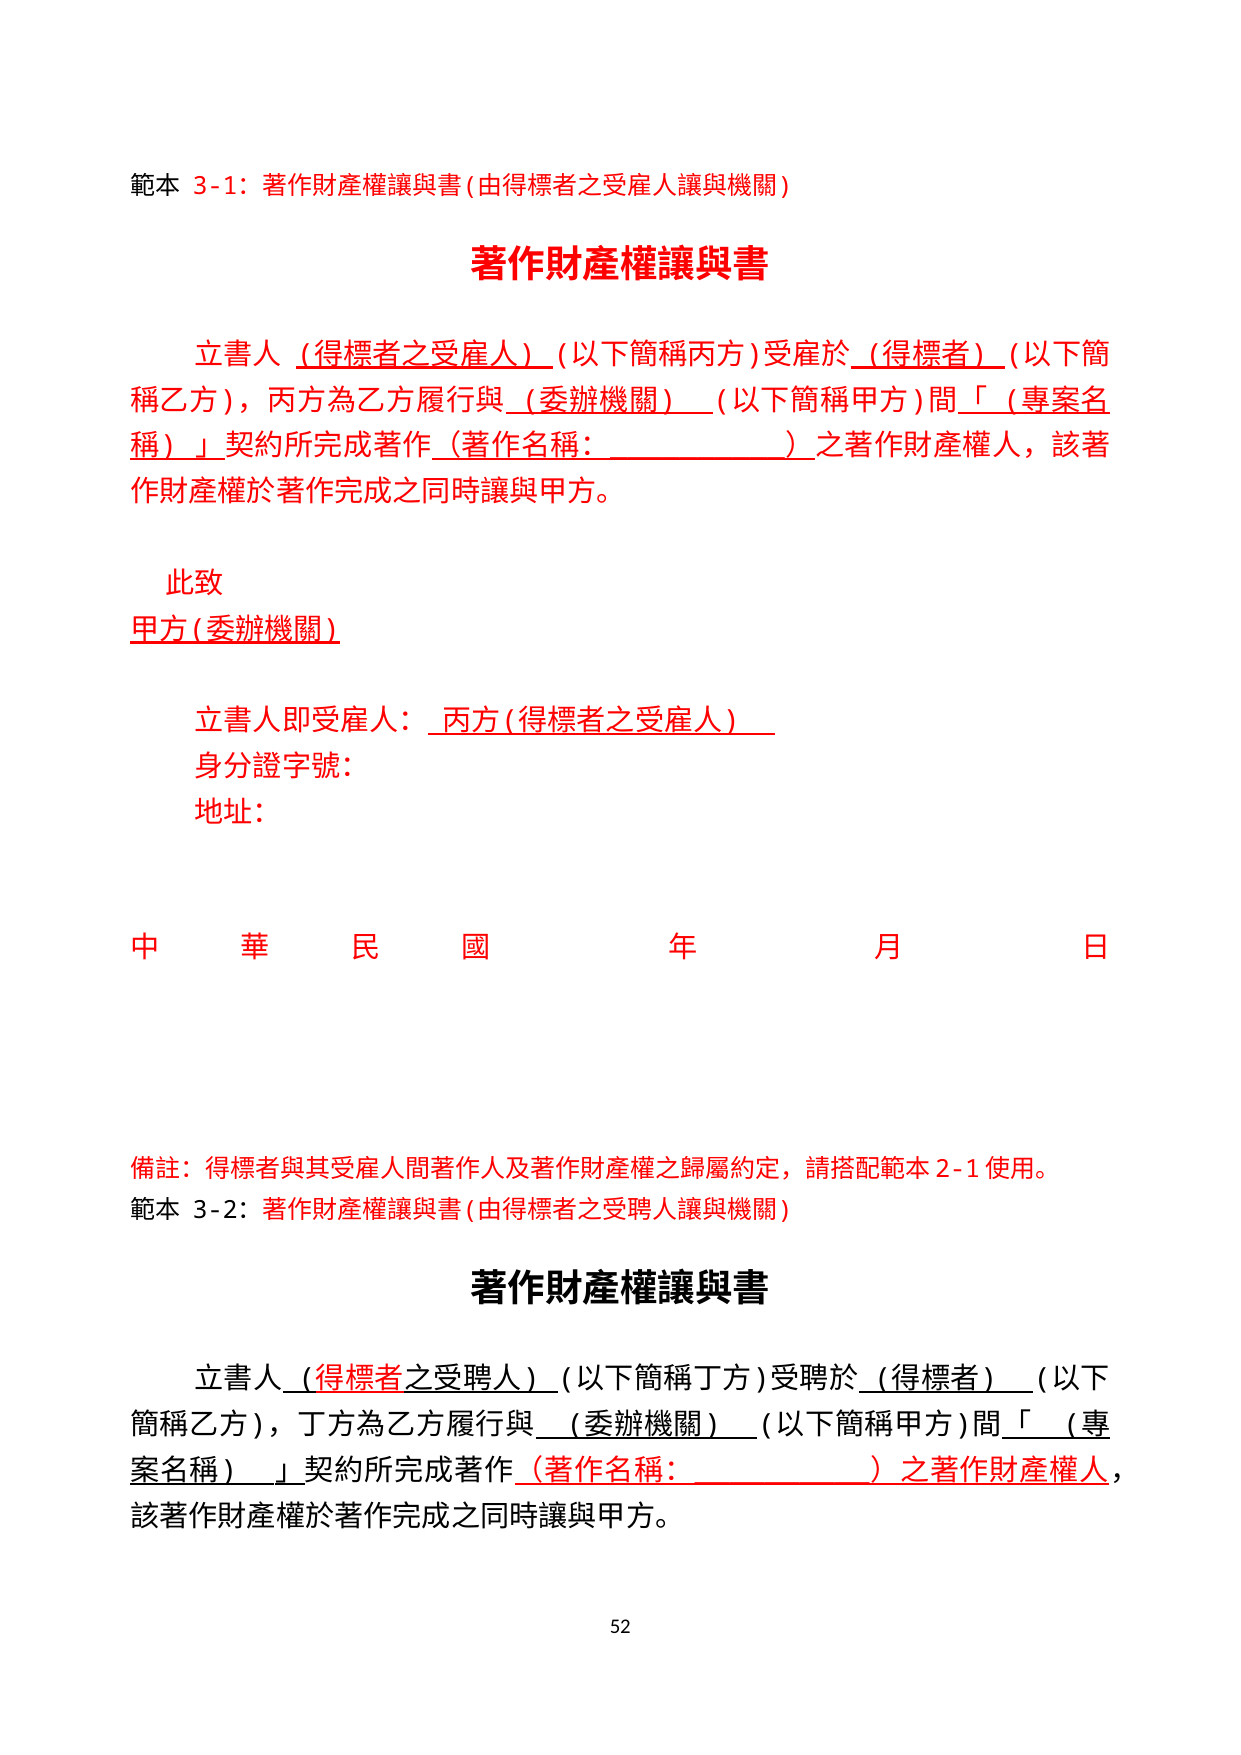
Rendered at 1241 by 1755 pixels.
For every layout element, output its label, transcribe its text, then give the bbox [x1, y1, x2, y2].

text 範本 3-1：著作財產權讓與書(由得標者之受雇人讓與機關) [130, 161, 1110, 202]
text 範本 3-2：著作財產權讓與書(由得標者之受聘人讓與機關) [130, 1185, 1110, 1227]
text 地址： [130, 786, 1110, 832]
text 立書人 (得標者之受雇人) (以下簡稱丙方)受雇於 (得標者) (以下簡稱乙方)，丙方為乙方履行與 (委辦機關) (以下簡稱甲方)間「 (專案名稱) 」契約所完成著作（著作名稱：__________）之著作財產權人，該著作財產權於著作完成之同時讓與甲方。 [130, 327, 1110, 511]
text 此致 [130, 557, 1110, 602]
text 甲方(委辦機關) [130, 602, 1110, 648]
text 著作財產權讓與書 [130, 1268, 1110, 1310]
text 中華民國 年 月 日 [130, 923, 1110, 966]
text 立書人 (得標者之受聘人) (以下簡稱丁方)受聘於 (得標者) (以下簡稱乙方)，丁方為乙方履行與 (委辦機關) (以下簡稱甲方)間「 (專案名稱) 」契約所完成著作（著作名稱：__________）之著作財產權人，該著作財產權於著作完成之同時讓與甲方。 [130, 1352, 1110, 1535]
text 備註：得標者與其受雇人間著作人及著作財產權之歸屬約定，請搭配範本2-1使用。 [130, 1149, 1110, 1185]
text 立書人即受雇人： 丙方(得標者之受雇人) [130, 694, 1110, 740]
text 身分證字號： [130, 740, 1110, 786]
text 著作財產權讓與書 [130, 244, 1110, 286]
